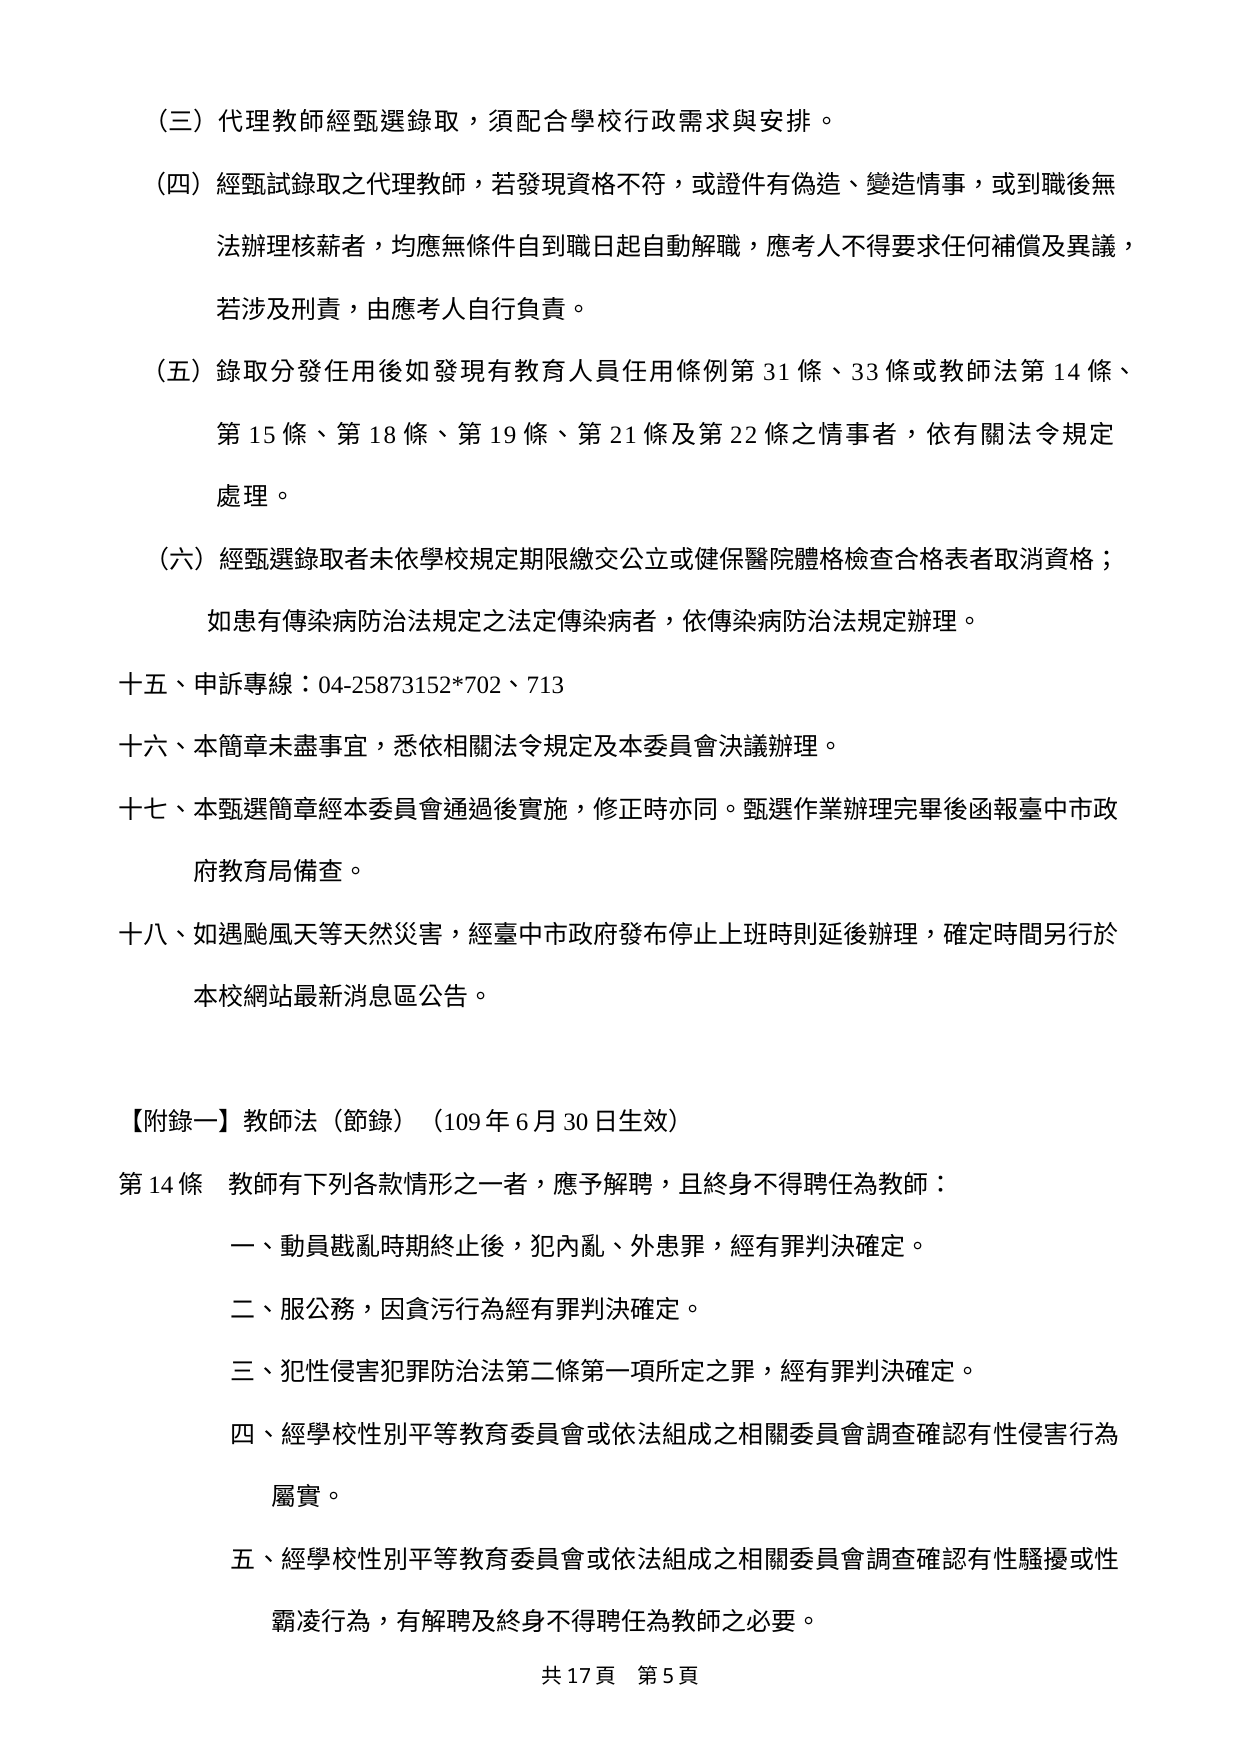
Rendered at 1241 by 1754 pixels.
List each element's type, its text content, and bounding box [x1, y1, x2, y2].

text 二、服公務，因貪污行為經有罪判決確定。 [230, 1266, 1122, 1328]
text 一、動員戡亂時期終止後，犯內亂、外患罪，經有罪判決確定。 [230, 1203, 1122, 1266]
text （四）經甄試錄取之代理教師，若發現資格不符，或證件有偽造、變造情事，或到職後無法辦理核薪者，均應無條件自到職日起自動解職，應考人不得要求任何補償及異議，若涉及刑責，由應考人自行負責。 [141, 141, 1122, 328]
text 十七、本甄選簡章經本委員會通過後實施，修正時亦同。甄選作業辦理完畢後函報臺中市政府教育局備查。 [118, 766, 1122, 891]
text 【附錄一】教師法（節錄）（109年6月30日生效） [118, 1078, 1122, 1141]
text 四、經學校性別平等教育委員會或依法組成之相關委員會調查確認有性侵害行為屬實。 [230, 1391, 1122, 1516]
text （三）代理教師經甄選錄取，須配合學校行政需求與安排。 [118, 78, 1122, 141]
text 十五、申訴專線：04-25873152*702、713 [118, 641, 1122, 703]
text 三、犯性侵害犯罪防治法第二條第一項所定之罪，經有罪判決確定。 [230, 1328, 1122, 1391]
text 第14條 教師有下列各款情形之一者，應予解聘，且終身不得聘任為教師： [118, 1141, 1122, 1203]
text 五、經學校性別平等教育委員會或依法組成之相關委員會調查確認有性騷擾或性霸凌行為，有解聘及終身不得聘任為教師之必要。 [230, 1516, 1122, 1641]
text 十八、如遇颱風天等天然災害，經臺中市政府發布停止上班時則延後辦理，確定時間另行於本校網站最新消息區公告。 [118, 891, 1122, 1016]
text （六）經甄選錄取者未依學校規定期限繳交公立或健保醫院體格檢查合格表者取消資格；如患有傳染病防治法規定之法定傳染病者，依傳染病防治法規定辦理。 [144, 516, 1122, 641]
text （五）錄取分發任用後如發現有教育人員任用條例第31條、33條或教師法第14條、第15條、第18條、第19條、第21條及第22條之情事者，依有關法令規定處理。 [141, 328, 1122, 516]
text 十六、本簡章未盡事宜，悉依相關法令規定及本委員會決議辦理。 [118, 703, 1122, 766]
